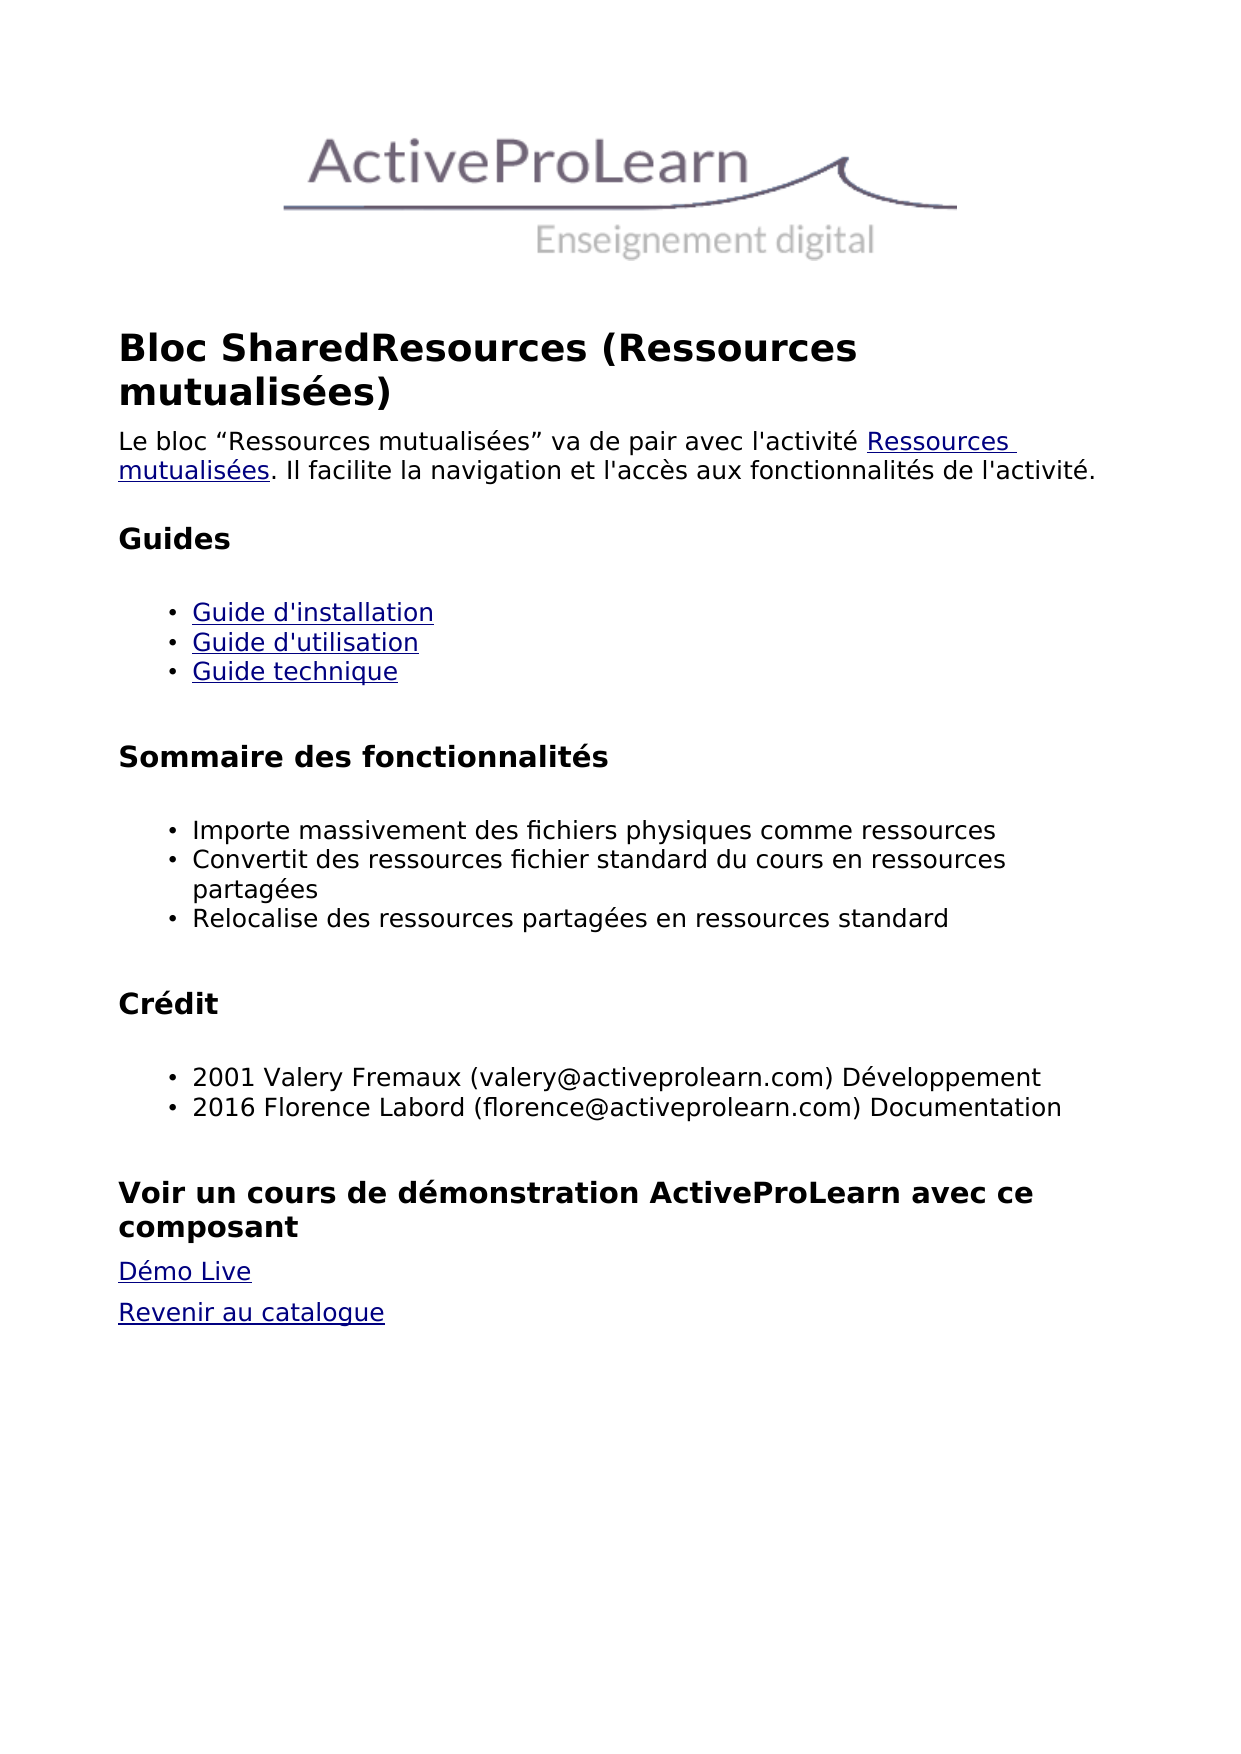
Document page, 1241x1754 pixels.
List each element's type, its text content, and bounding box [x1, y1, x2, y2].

subtitle Voir un cours de démonstration ActiveProLearn avec ce composant [118, 1176, 1122, 1244]
text Le bloc “Ressources mutualisées” va de pair avec l'activité Ressources mutualisées. Il facilite la navigation et l'accès aux fonctionnalités de l'activité. [118, 427, 1122, 485]
subtitle Guides [118, 523, 1122, 557]
subtitle Bloc SharedResources (Ressources mutualisées) [118, 327, 1122, 414]
text Démo Live [118, 1257, 1122, 1286]
list Convertit des ressources fichier standard du cours en ressources partagées [177, 846, 1122, 904]
list 2016 Florence Labord (florence@activeprolearn.com) Documentation [177, 1093, 1122, 1122]
text Revenir au catalogue [118, 1298, 1122, 1328]
list 2001 Valery Fremaux (valery@activeprolearn.com) Développement [177, 1063, 1122, 1093]
subtitle Sommaire des fonctionnalités [118, 741, 1122, 774]
list Guide d'utilisation [177, 628, 1122, 657]
list Importe massivement des fichiers physiques comme ressources [177, 816, 1122, 846]
picture [283, 118, 957, 261]
list Guide technique [177, 657, 1122, 686]
list Guide d'installation [177, 598, 1122, 628]
list Relocalise des ressources partagées en ressources standard [177, 904, 1122, 933]
subtitle Crédit [118, 988, 1122, 1022]
